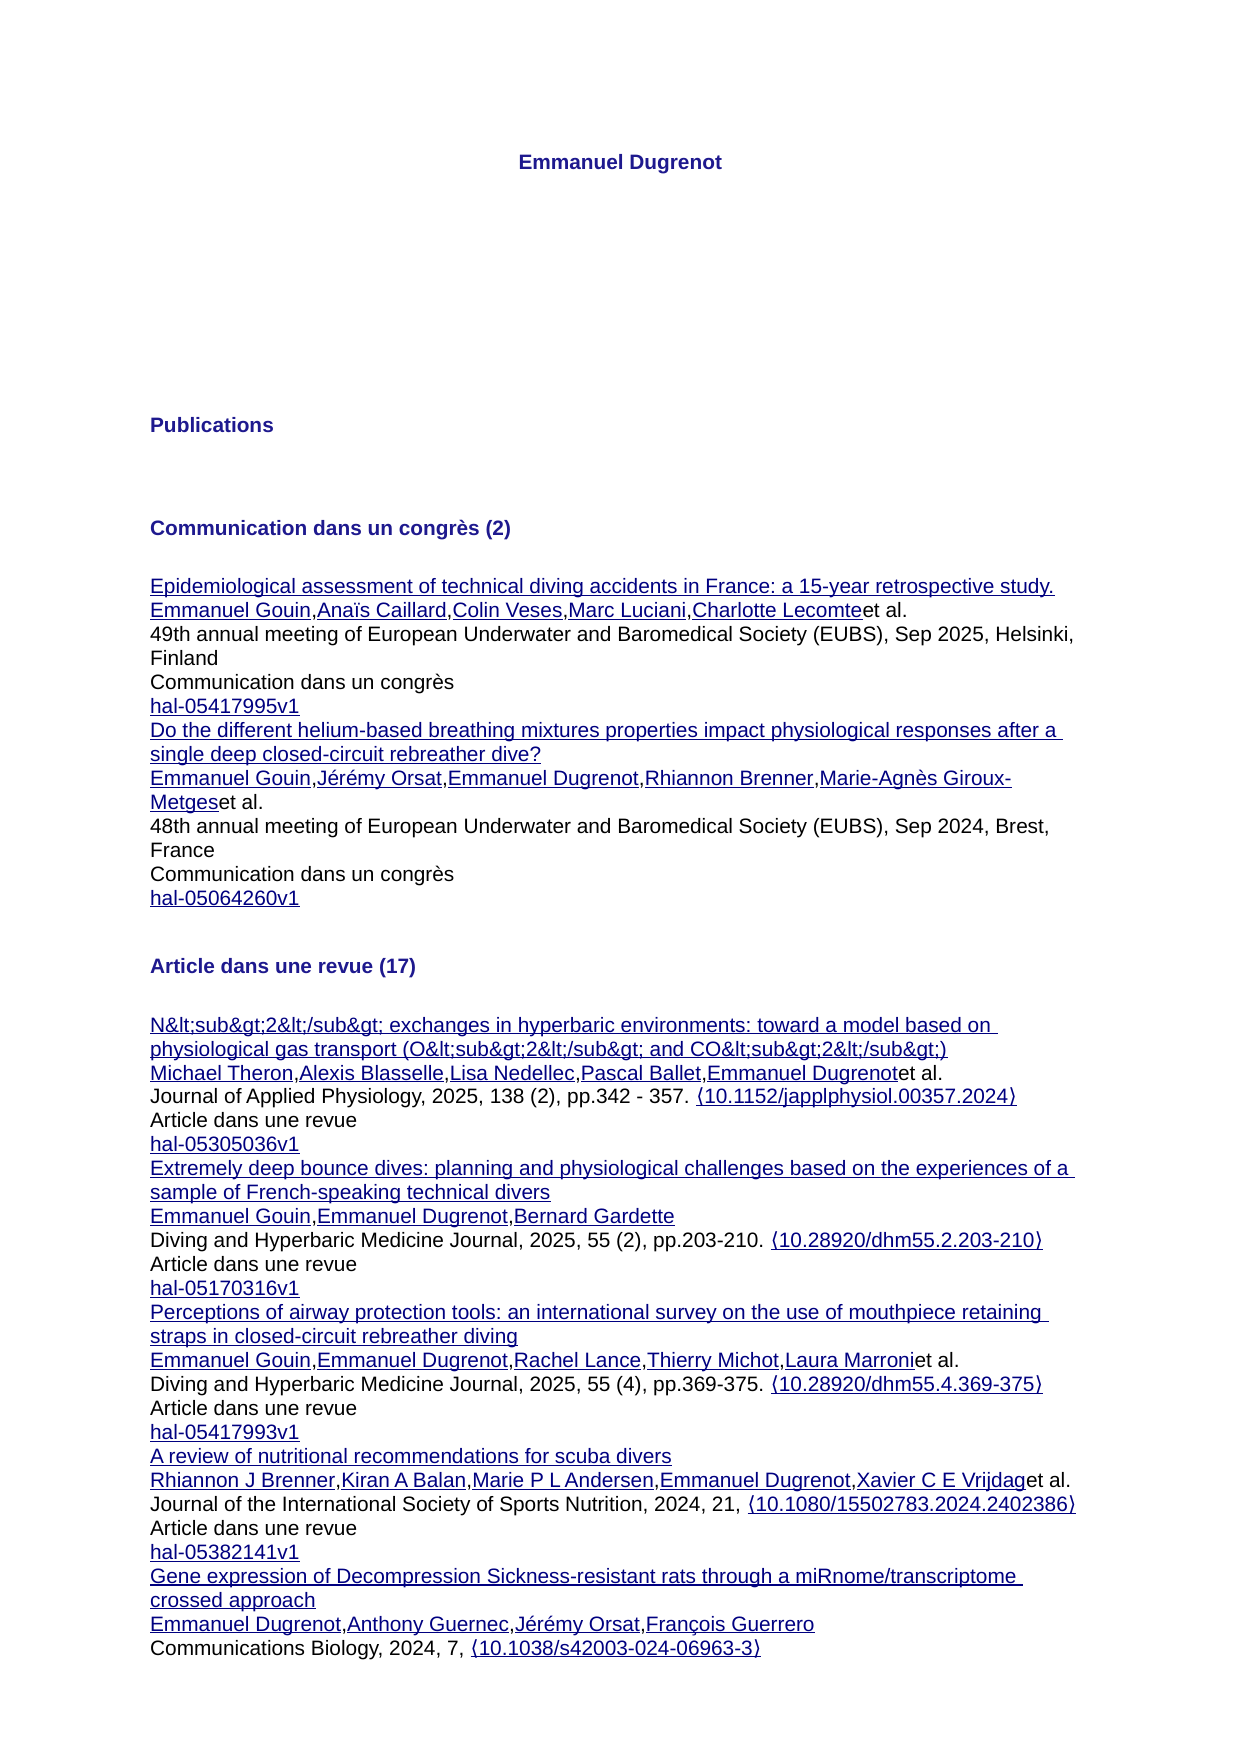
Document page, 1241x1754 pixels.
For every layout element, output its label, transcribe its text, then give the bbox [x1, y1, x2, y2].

table_cell Extremely deep bounce dives: planning and physiological challenges based on the experiences of a sample of French-speaking technical divers Emmanuel Gouin,Emmanuel Dugrenot,Bernard Gardette Diving and Hyperbaric Medicine Journal, 2025, 55 (2), pp.203-210. ⟨10.28920/dhm55.2.203-210⟩ Article dans une revue hal-05170316v1 [150, 1156, 1090, 1300]
subtitle Communication dans un congrès (2) [150, 516, 1090, 539]
table_cell Gene expression of Decompression Sickness-resistant rats through a miRnome/transcriptome crossed approach Emmanuel Dugrenot,Anthony Guernec,Jérémy Orsat,François Guerrero Communications Biology, 2024, 7, ⟨10.1038/s42003-024-06963-3⟩ [150, 1564, 1090, 1659]
table_header N&lt;sub&gt;2&lt;/sub&gt; exchanges in hyperbaric environments: toward a model based on physiological gas transport (O&lt;sub&gt;2&lt;/sub&gt; and CO&lt;sub&gt;2&lt;/sub&gt;) Michael Theron,Alexis Blasselle,Lisa Nedellec,Pascal Ballet,Emmanuel Dugrenotet al. Journal of Applied Physiology, 2025, 138 (2), pp.342 - 357. ⟨10.1152/japplphysiol.00357.2024⟩ Article dans une revue hal-05305036v1 [150, 1013, 1090, 1156]
subtitle Article dans une revue (17) [150, 954, 1090, 978]
table_header Epidemiological assessment of technical diving accidents in France: a 15-year retrospective study. Emmanuel Gouin,Anaïs Caillard,Colin Veses,Marc Luciani,Charlotte Lecomteet al. 49th annual meeting of European Underwater and Baromedical Society (EUBS), Sep 2025, Helsinki, Finland Communication dans un congrès hal-05417995v1 [150, 574, 1090, 718]
subtitle Emmanuel Dugrenot [150, 150, 1090, 174]
table_cell Do the different helium-based breathing mixtures properties impact physiological responses after a single deep closed-circuit rebreather dive? Emmanuel Gouin,Jérémy Orsat,Emmanuel Dugrenot,Rhiannon Brenner,Marie-Agnès Giroux-Metgeset al. 48th annual meeting of European Underwater and Baromedical Society (EUBS), Sep 2024, Brest, France Communication dans un congrès hal-05064260v1 [150, 718, 1090, 909]
table_cell A review of nutritional recommendations for scuba divers Rhiannon J Brenner,Kiran A Balan,Marie P L Andersen,Emmanuel Dugrenot,Xavier C E Vrijdaget al. Journal of the International Society of Sports Nutrition, 2024, 21, ⟨10.1080/15502783.2024.2402386⟩ Article dans une revue hal-05382141v1 [150, 1444, 1090, 1563]
table_cell Perceptions of airway protection tools: an international survey on the use of mouthpiece retaining straps in closed-circuit rebreather diving Emmanuel Gouin,Emmanuel Dugrenot,Rachel Lance,Thierry Michot,Laura Marroniet al. Diving and Hyperbaric Medicine Journal, 2025, 55 (4), pp.369-375. ⟨10.28920/dhm55.4.369-375⟩ Article dans une revue hal-05417993v1 [150, 1300, 1090, 1444]
subtitle Publications [150, 412, 1090, 436]
